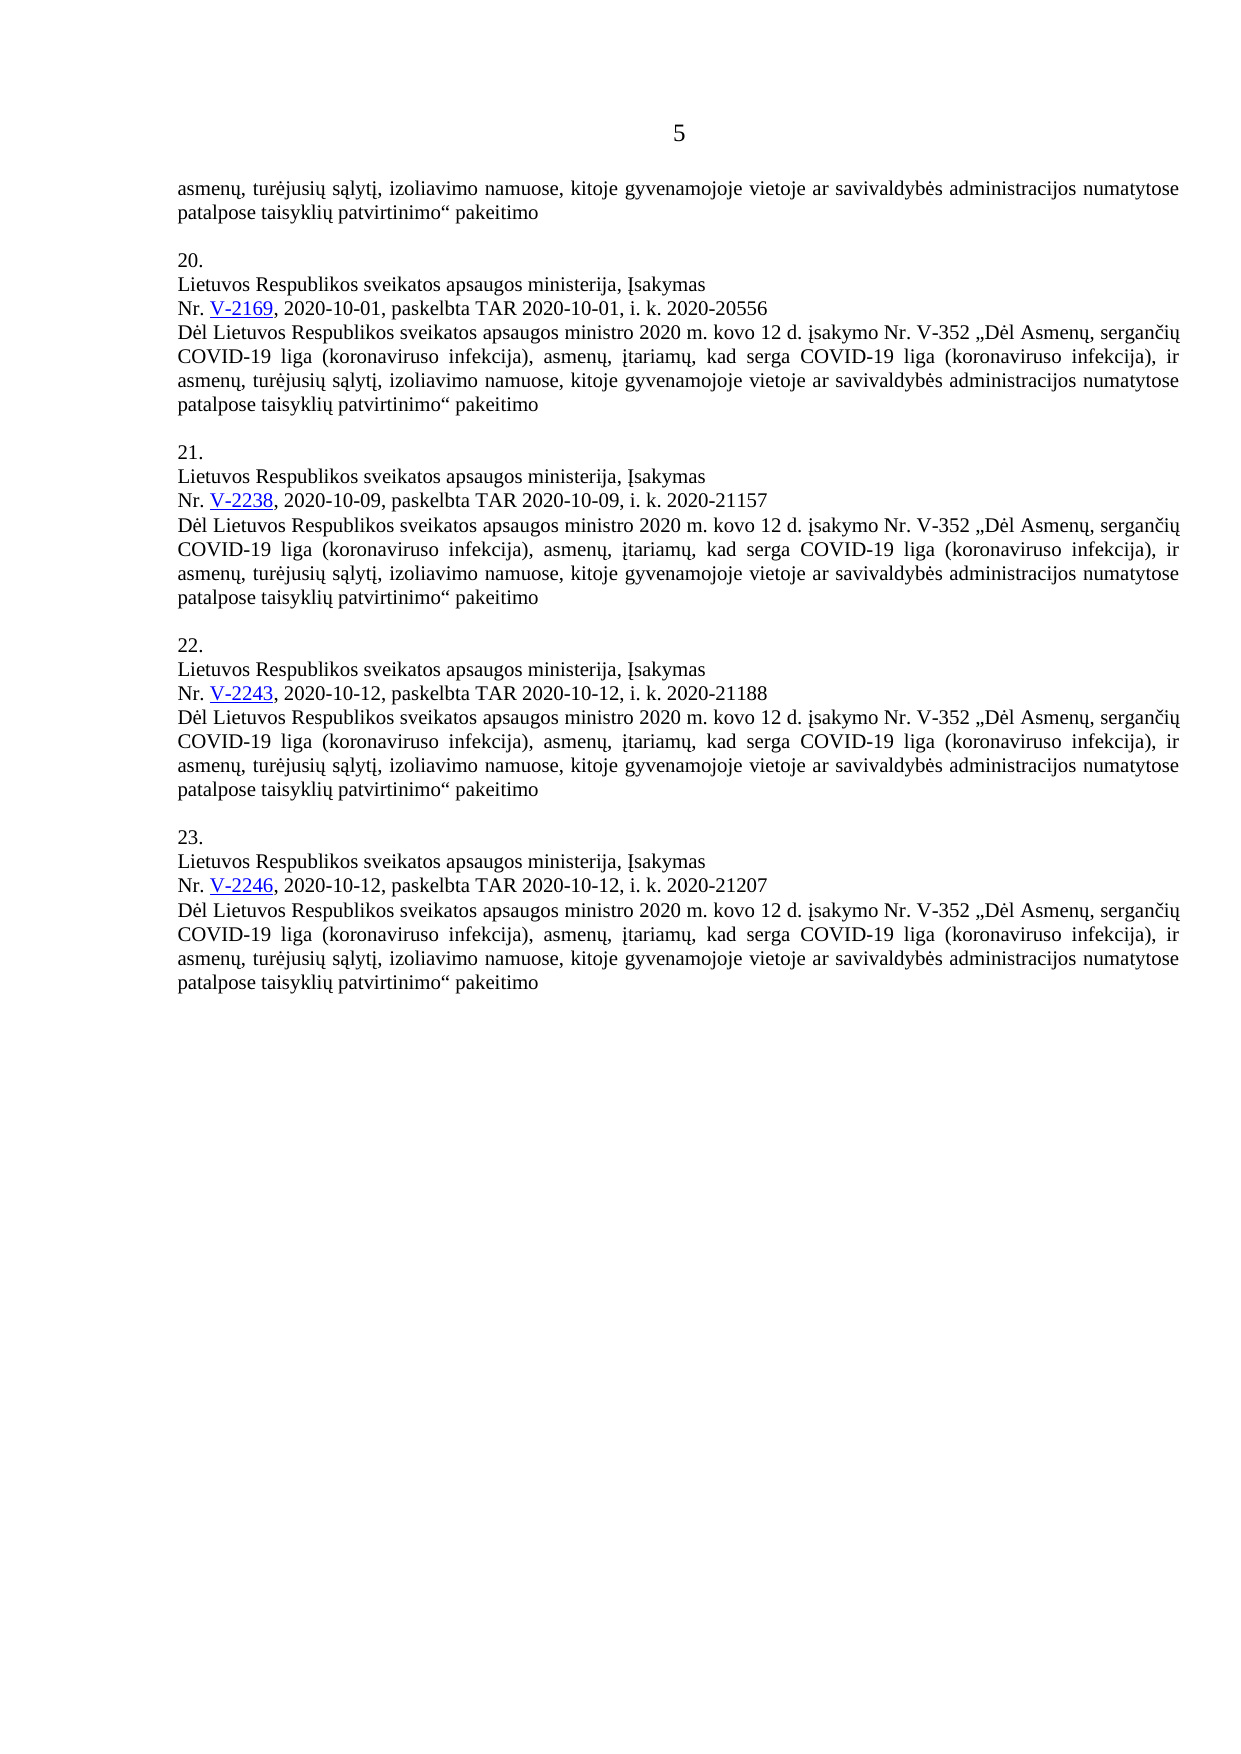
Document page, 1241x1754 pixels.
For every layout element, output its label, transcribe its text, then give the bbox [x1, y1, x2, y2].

text asmenų, turėjusių sąlytį, izoliavimo namuose, kitoje gyvenamojoje vietoje ar savivaldybės administracijos numatytose patalpose taisyklių patvirtinimo“ pakeitimo [177, 176, 1181, 224]
text Dėl Lietuvos Respublikos sveikatos apsaugos ministro 2020 m. kovo 12 d. įsakymo Nr. V-352 „Dėl Asmenų, sergančių COVID-19 liga (koronaviruso infekcija), asmenų, įtariamų, kad serga COVID-19 liga (koronaviruso infekcija), ir asmenų, turėjusių sąlytį, izoliavimo namuose, kitoje gyvenamojoje vietoje ar savivaldybės administracijos numatytose patalpose taisyklių patvirtinimo“ pakeitimo [177, 897, 1181, 994]
text Nr. V-2246, 2020-10-12, paskelbta TAR 2020-10-12, i. k. 2020-21207 [177, 873, 1181, 897]
text 21. [177, 440, 1181, 464]
text Lietuvos Respublikos sveikatos apsaugos ministerija, Įsakymas [177, 657, 1181, 681]
text Lietuvos Respublikos sveikatos apsaugos ministerija, Įsakymas [177, 464, 1181, 488]
text Nr. V-2238, 2020-10-09, paskelbta TAR 2020-10-09, i. k. 2020-21157 [177, 488, 1181, 512]
text Dėl Lietuvos Respublikos sveikatos apsaugos ministro 2020 m. kovo 12 d. įsakymo Nr. V-352 „Dėl Asmenų, sergančių COVID-19 liga (koronaviruso infekcija), asmenų, įtariamų, kad serga COVID-19 liga (koronaviruso infekcija), ir asmenų, turėjusių sąlytį, izoliavimo namuose, kitoje gyvenamojoje vietoje ar savivaldybės administracijos numatytose patalpose taisyklių patvirtinimo“ pakeitimo [177, 512, 1181, 609]
text 22. [177, 633, 1181, 657]
text Dėl Lietuvos Respublikos sveikatos apsaugos ministro 2020 m. kovo 12 d. įsakymo Nr. V-352 „Dėl Asmenų, sergančių COVID-19 liga (koronaviruso infekcija), asmenų, įtariamų, kad serga COVID-19 liga (koronaviruso infekcija), ir asmenų, turėjusių sąlytį, izoliavimo namuose, kitoje gyvenamojoje vietoje ar savivaldybės administracijos numatytose patalpose taisyklių patvirtinimo“ pakeitimo [177, 320, 1181, 416]
text 20. [177, 248, 1181, 272]
text Dėl Lietuvos Respublikos sveikatos apsaugos ministro 2020 m. kovo 12 d. įsakymo Nr. V-352 „Dėl Asmenų, sergančių COVID-19 liga (koronaviruso infekcija), asmenų, įtariamų, kad serga COVID-19 liga (koronaviruso infekcija), ir asmenų, turėjusių sąlytį, izoliavimo namuose, kitoje gyvenamojoje vietoje ar savivaldybės administracijos numatytose patalpose taisyklių patvirtinimo“ pakeitimo [177, 705, 1181, 801]
text Lietuvos Respublikos sveikatos apsaugos ministerija, Įsakymas [177, 272, 1181, 296]
text 23. [177, 825, 1181, 849]
text Nr. V-2169, 2020-10-01, paskelbta TAR 2020-10-01, i. k. 2020-20556 [177, 296, 1181, 320]
text Nr. V-2243, 2020-10-12, paskelbta TAR 2020-10-12, i. k. 2020-21188 [177, 681, 1181, 705]
text Lietuvos Respublikos sveikatos apsaugos ministerija, Įsakymas [177, 849, 1181, 873]
